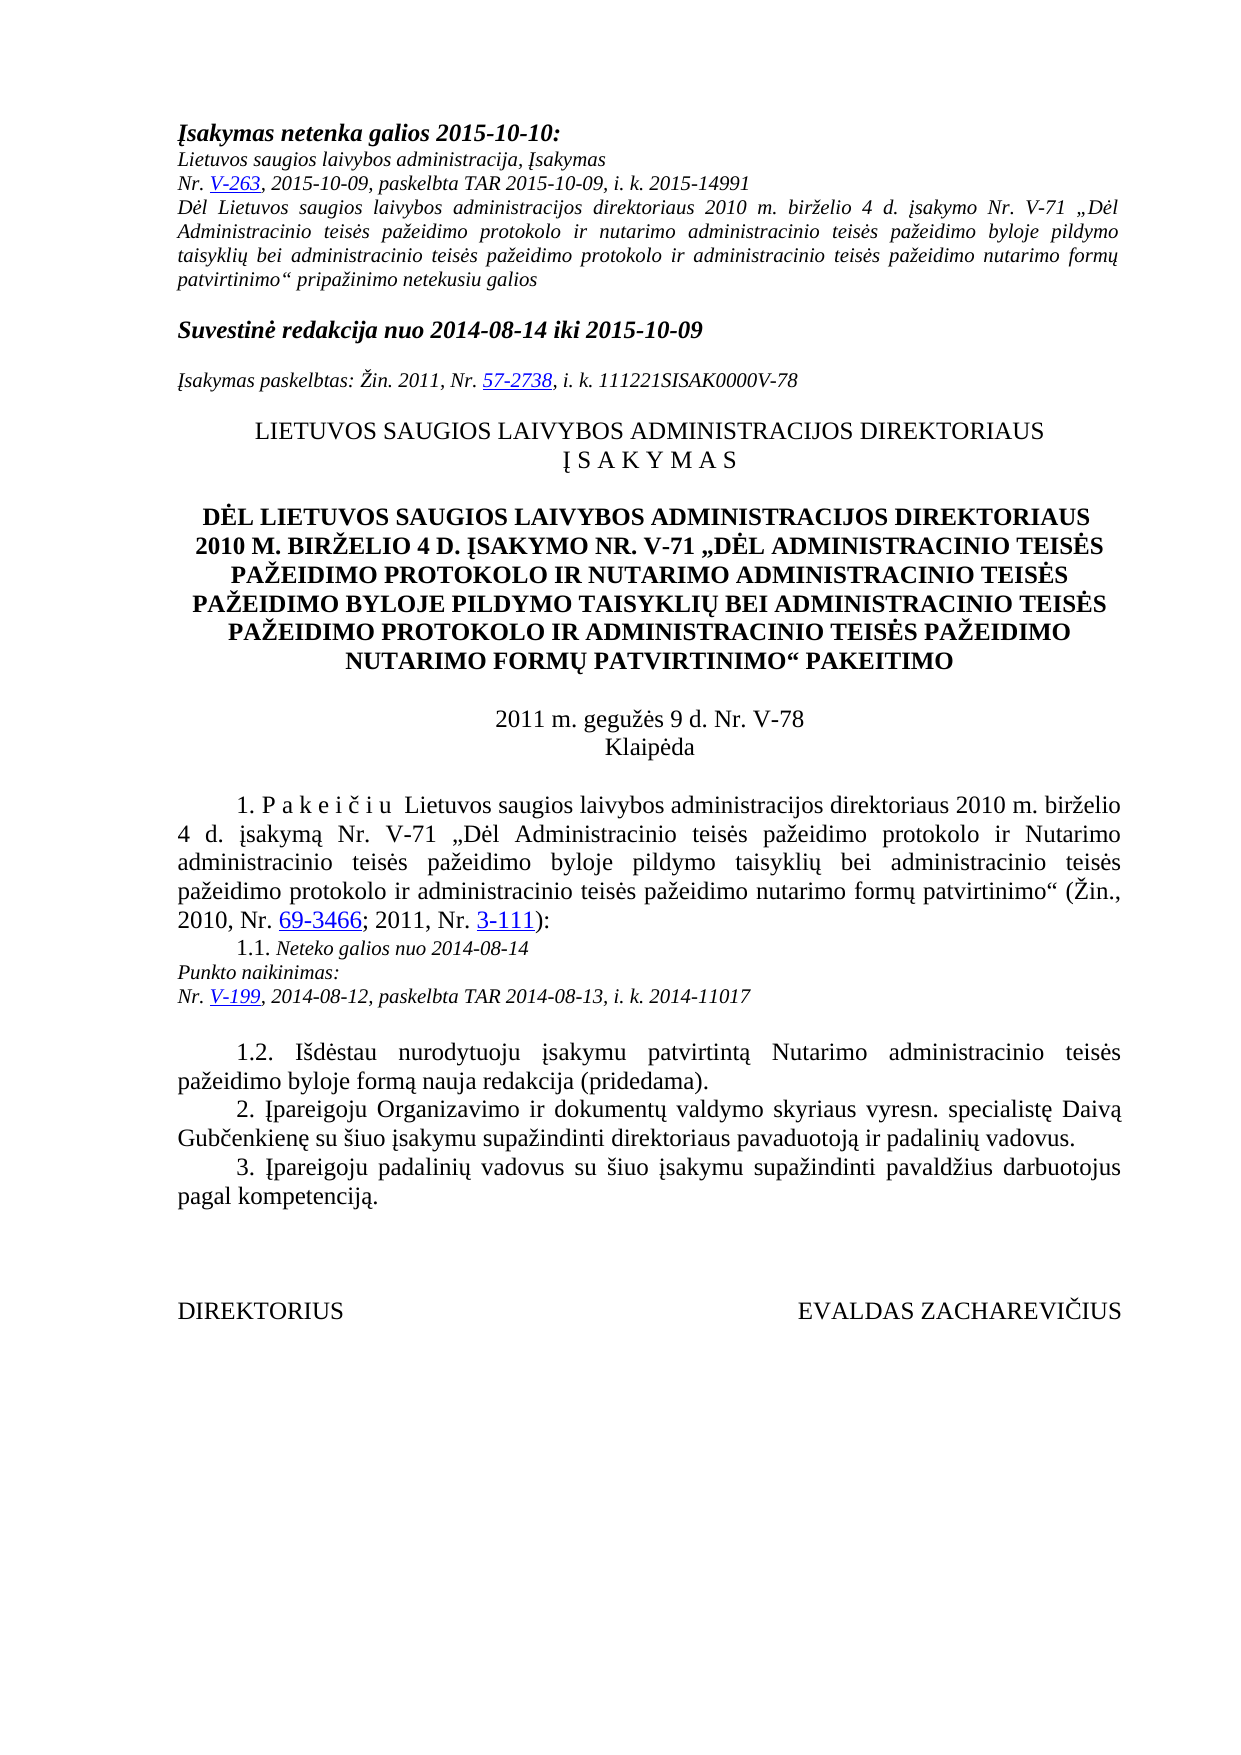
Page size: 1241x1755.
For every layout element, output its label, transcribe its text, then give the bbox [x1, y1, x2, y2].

text ĮSAKYMAS [177, 445, 1122, 474]
text Lietuvos saugios laivybos administracija, Įsakymas [177, 147, 1122, 171]
text Įsakymas paskelbtas: Žin. 2011, Nr. 57-2738, i. k. 111221SISAK0000V-78 [177, 368, 1122, 392]
text LIETUVOS SAUGIOS LAIVYBOS ADMINISTRACIJOS DIREKTORIAUS [177, 416, 1122, 445]
text DĖL LIETUVOS SAUGIOS LAIVYBOS ADMINISTRACIJOS DIREKTORIAUS 2010 M. BIRŽELIO 4 D. ĮSAKYMO Nr. V-71 „DĖL ADMINISTRACINIO TEISĖS PAŽEIDIMO PROTOKOLO IR NUTARIMO ADMINISTRACINIO TEISĖS PAŽEIDIMO BYLOJE PILDYMO TAISYKLIŲ BEI ADMINISTRACINIO TEISĖS PAŽEIDIMO PROTOKOLO IR ADMINISTRACINIO TEISĖS PAŽEIDIMO NUTARIMO FORMŲ PATVIRTINIMO“ PAKEITIMO [177, 502, 1122, 675]
text Direktorius Evaldas Zacharevičius [177, 1296, 1122, 1324]
text Įsakymas netenka galios 2015-10-10: [177, 118, 1122, 147]
text Nr. V-199, 2014-08-12, paskelbta TAR 2014-08-13, i. k. 2014-11017 [177, 984, 1122, 1008]
text 1.1. Neteko galios nuo 2014-08-14 [177, 934, 1122, 960]
text Dėl Lietuvos saugios laivybos administracijos direktoriaus 2010 m. birželio 4 d. įsakymo Nr. V-71 „Dėl Administracinio teisės pažeidimo protokolo ir nutarimo administracinio teisės pažeidimo byloje pildymo taisyklių bei administracinio teisės pažeidimo protokolo ir administracinio teisės pažeidimo nutarimo formų patvirtinimo“ pripažinimo netekusiu galios [177, 195, 1122, 291]
text Suvestinė redakcija nuo 2014-08-14 iki 2015-10-09 [177, 315, 1122, 344]
text 1. Pakeičiu Lietuvos saugios laivybos administracijos direktoriaus 2010 m. birželio 4 d. įsakymą Nr. V-71 „Dėl Administracinio teisės pažeidimo protokolo ir Nutarimo administracinio teisės pažeidimo byloje pildymo taisyklių bei administracinio teisės pažeidimo protokolo ir administracinio teisės pažeidimo nutarimo formų patvirtinimo“ (Žin., 2010, Nr. 69-3466; 2011, Nr. 3-111): [177, 790, 1122, 934]
text 2011 m. gegužės 9 d. Nr. V-78 [177, 704, 1122, 732]
text Nr. V-263, 2015-10-09, paskelbta TAR 2015-10-09, i. k. 2015-14991 [177, 171, 1122, 195]
text Punkto naikinimas: [177, 960, 1122, 984]
text Klaipėda [177, 732, 1122, 761]
text 1.2. Išdėstau nurodytuoju įsakymu patvirtintą Nutarimo administracinio teisės pažeidimo byloje formą nauja redakcija (pridedama). [177, 1037, 1122, 1094]
text 2. Įpareigoju Organizavimo ir dokumentų valdymo skyriaus vyresn. specialistę Daivą Gubčenkienę su šiuo įsakymu supažindinti direktoriaus pavaduotoją ir padalinių vadovus. [177, 1094, 1122, 1152]
text 3. Įpareigoju padalinių vadovus su šiuo įsakymu supažindinti pavaldžius darbuotojus pagal kompetenciją. [177, 1152, 1122, 1209]
